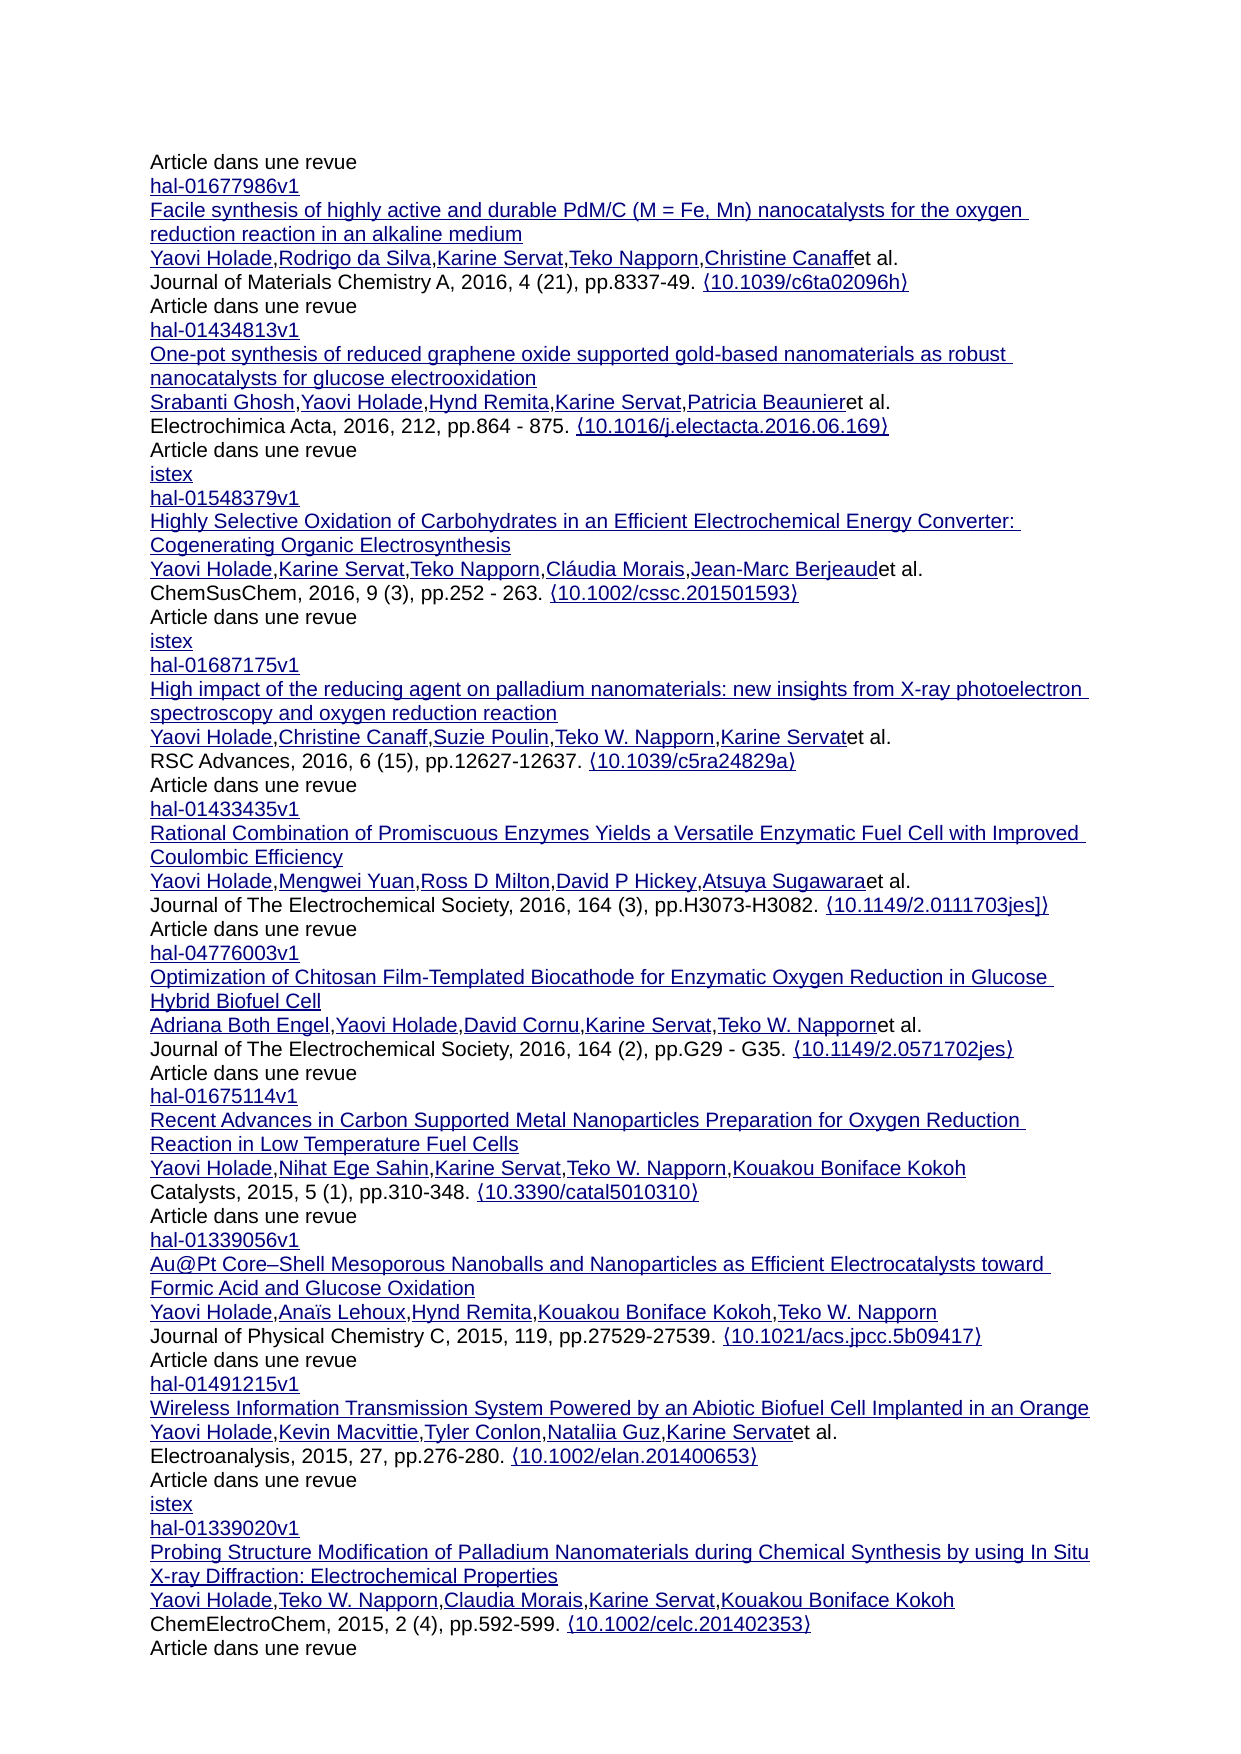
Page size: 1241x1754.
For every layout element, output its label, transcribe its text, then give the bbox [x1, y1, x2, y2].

table_cell Optimization of Chitosan Film-Templated Biocathode for Enzymatic Oxygen Reduction in Glucose Hybrid Biofuel Cell Adriana Both Engel,Yaovi Holade,David Cornu,Karine Servat,Teko W. Nappornet al. Journal of The Electrochemical Society, 2016, 164 (2), pp.G29 - G35. ⟨10.1149/2.0571702jes⟩ Article dans une revue hal-01675114v1 [150, 965, 1090, 1108]
table_cell High impact of the reducing agent on palladium nanomaterials: new insights from X-ray photoelectron spectroscopy and oxygen reduction reaction Yaovi Holade,Christine Canaff,Suzie Poulin,Teko W. Napporn,Karine Servatet al. RSC Advances, 2016, 6 (15), pp.12627-12637. ⟨10.1039/c5ra24829a⟩ Article dans une revue hal-01433435v1 [150, 677, 1090, 821]
table_cell Yaovi Holade,Kevin Macvittie,Tyler Conlon,Nataliia Guz,Karine Servatet al. Electroanalysis, 2015, 27, pp.276-280. ⟨10.1002/elan.201400653⟩ Article dans une revue istex hal-01339020v1 [150, 1418, 1090, 1539]
table_cell One-pot synthesis of reduced graphene oxide supported gold-based nanomaterials as robust nanocatalysts for glucose electrooxidation Srabanti Ghosh,Yaovi Holade,Hynd Remita,Karine Servat,Patricia Beaunieret al. Electrochimica Acta, 2016, 212, pp.864 - 875. ⟨10.1016/j.electacta.2016.06.169⟩ Article dans une revue istex hal-01548379v1 [150, 342, 1090, 509]
table_cell Recent Advances in Carbon Supported Metal Nanoparticles Preparation for Oxygen Reduction Reaction in Low Temperature Fuel Cells Yaovi Holade,Nihat Ege Sahin,Karine Servat,Teko W. Napporn,Kouakou Boniface Kokoh Catalysts, 2015, 5 (1), pp.310-348. ⟨10.3390/catal5010310⟩ Article dans une revue hal-01339056v1 [150, 1108, 1090, 1252]
table_cell Facile synthesis of highly active and durable PdM/C (M = Fe, Mn) nanocatalysts for the oxygen reduction reaction in an alkaline medium Yaovi Holade,Rodrigo da Silva,Karine Servat,Teko Napporn,Christine Canaffet al. Journal of Materials Chemistry A, 2016, 4 (21), pp.8337-49. ⟨10.1039/c6ta02096h⟩ Article dans une revue hal-01434813v1 [150, 198, 1090, 342]
table_cell Au@Pt Core–Shell Mesoporous Nanoballs and Nanoparticles as Efficient Electrocatalysts toward Formic Acid and Glucose Oxidation Yaovi Holade,Anaïs Lehoux,Hynd Remita,Kouakou Boniface Kokoh,Teko W. Napporn Journal of Physical Chemistry C, 2015, 119, pp.27529-27539. ⟨10.1021/acs.jpcc.5b09417⟩ Article dans une revue hal-01491215v1 [150, 1252, 1090, 1396]
table_cell Wireless Information Transmission System Powered by an Abiotic Biofuel Cell Implanted in an Orange [150, 1396, 1090, 1417]
table_cell Article dans une revue hal-01677986v1 [150, 150, 1090, 198]
table_cell Probing Structure Modification of Palladium Nanomaterials during Chemical Synthesis by using In Situ [150, 1540, 1090, 1561]
table_cell X-ray Diffraction: Electrochemical Properties Yaovi Holade,Teko W. Napporn,Claudia Morais,Karine Servat,Kouakou Boniface Kokoh ChemElectroChem, 2015, 2 (4), pp.592-599. ⟨10.1002/celc.201402353⟩ Article dans une revue [150, 1562, 1090, 1659]
table_cell Highly Selective Oxidation of Carbohydrates in an Efficient Electrochemical Energy Converter: Cogenerating Organic Electrosynthesis Yaovi Holade,Karine Servat,Teko Napporn,Cláudia Morais,Jean-Marc Berjeaudet al. ChemSusChem, 2016, 9 (3), pp.252 - 263. ⟨10.1002/cssc.201501593⟩ Article dans une revue istex hal-01687175v1 [150, 509, 1090, 677]
table_cell Rational Combination of Promiscuous Enzymes Yields a Versatile Enzymatic Fuel Cell with Improved Coulombic Efficiency Yaovi Holade,Mengwei Yuan,Ross D Milton,David P Hickey,Atsuya Sugawaraet al. Journal of The Electrochemical Society, 2016, 164 (3), pp.H3073-H3082. ⟨10.1149/2.0111703jes]⟩ Article dans une revue hal-04776003v1 [150, 821, 1090, 964]
